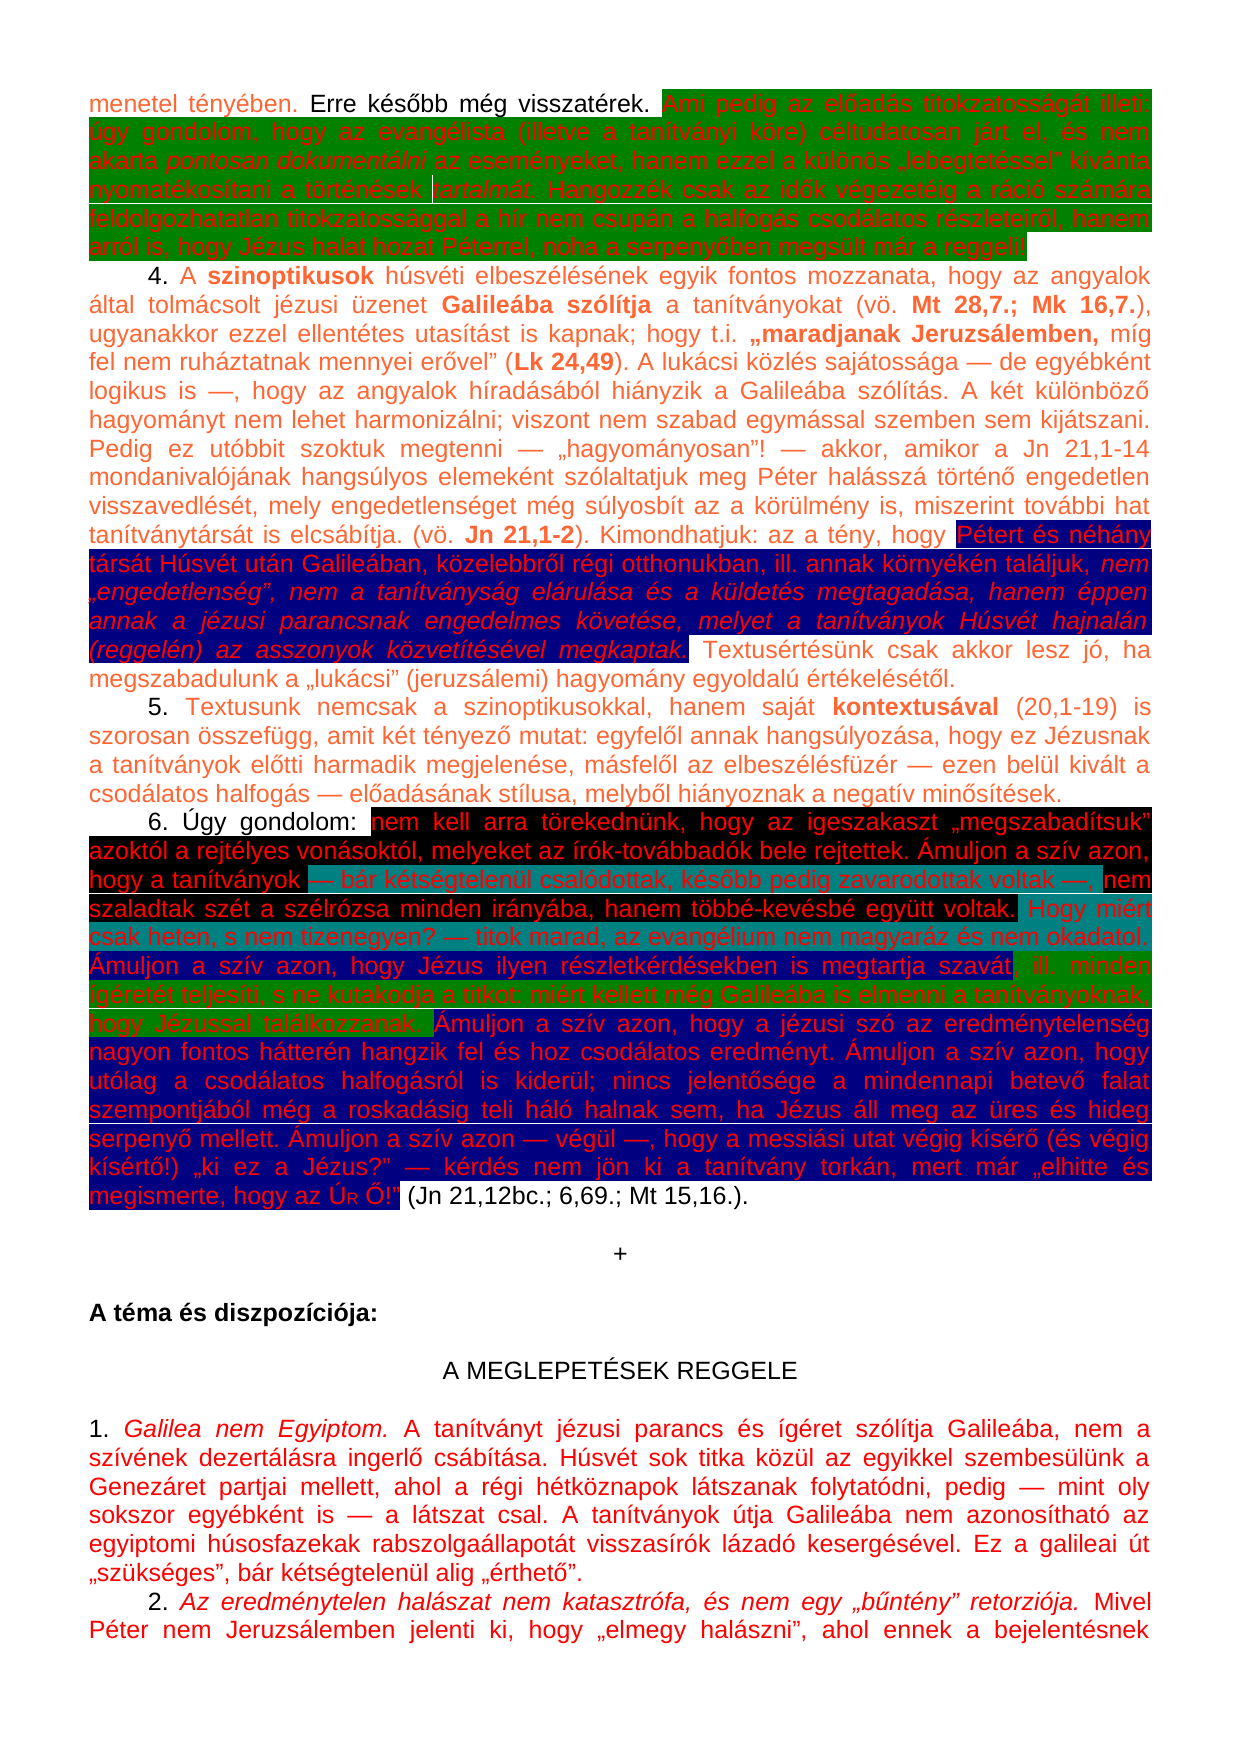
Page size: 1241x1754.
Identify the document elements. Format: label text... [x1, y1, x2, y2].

text 5. Textusunk nemcsak a szinoptikusokkal, hanem saját kontextusával (20,1-19) is szorosan összefügg, amit két tényező mutat: egyfelől annak hangsúlyozása, hogy ez Jézusnak a tanítványok előtti harmadik megjelenése, másfelől az elbeszélésfüzér ― ezen belül kivált a csodálatos halfogás ― előadásának stílusa, melyből hiányoznak a negatív minősítések. [88, 692, 1152, 807]
text 6. Úgy gondolom: nem kell arra törekednünk, hogy az igeszakaszt „megszabadítsuk” azoktól a rejtélyes vonásoktól, melyeket az írók-továbbadók bele rejtettek. Ámuljon a szív azon, hogy a tanítványok ― bár kétségtelenül csalódottak, később pedig zavarodottak voltak ―, nem szaladtak szét a szélrózsa minden irányába, hanem többé-kevésbé együtt voltak. Hogy miért csak heten, s nem tizenegyen? ― titok marad, az evangélium nem magyaráz és nem okadatol. Ámuljon a szív azon, hogy Jézus ilyen részletkérdésekben is megtartja szavát, ill. minden ígéretét teljesíti, s ne kutakodja a titkot: miért kellett még Galileába is elmenni a tanítványoknak, hogy Jézussal találkozzanak. Ámuljon a szív azon, hogy a jézusi szó az eredménytelenség nagyon fontos hátterén hangzik fel és hoz csodálatos eredményt. Ámuljon a szív azon, hogy utólag a csodálatos halfogásról is kiderül; nincs jelentősége a mindennapi betevő falat szempontjából még a roskadásig teli háló halnak sem, ha Jézus áll meg az üres és hideg serpenyő mellett. Ámuljon a szív azon ― végül ―, hogy a messiási utat végig kísérő (és végig kísértő!) „ki ez a Jézus?” ― kérdés nem jön ki a tanítvány torkán, mert már „elhitte és megismerte, hogy az Úr Ő!” (Jn 21,12bc.; 6,69.; Mt 15,16.). [88, 807, 1152, 1210]
text 1. Galilea nem Egyiptom. A tanítványt jézusi parancs és ígéret szólítja Galileába, nem a szívének dezertálásra ingerlő csábítása. Húsvét sok titka közül az egyikkel szembesülünk a Genezáret partjai mellett, ahol a régi hétköznapok látszanak folytatódni, pedig ― mint oly sokszor egyébként is ― a látszat csal. A tanítványok útja Galileába nem azonosítható az egyiptomi húsosfazekak rabszolgaállapotát visszasírók lázadó kesergésével. Ez a galileai út „szükséges”, bár kétségtelenül alig „érthető”. [88, 1414, 1152, 1586]
text A téma és diszpozíciója: [88, 1297, 1152, 1326]
text A MEGLEPETÉSEK REGGELE [88, 1356, 1152, 1384]
text 4. A szinoptikusok húsvéti elbeszélésének egyik fontos mozzanata, hogy az angyalok által tolmácsolt jézusi üzenet Galileába szólítja a tanítványokat (vö. Mt 28,7.; Mk 16,7.), ugyanakkor ezzel ellentétes utasítást is kapnak; hogy t.i. „maradjanak Jeruzsálemben, míg fel nem ruháztatnak mennyei erővel” (Lk 24,49). A lukácsi közlés sajátossága ― de egyébként logikus is ―, hogy az angyalok híradásából hiányzik a Galileába szólítás. A két különböző hagyományt nem lehet harmonizálni; viszont nem szabad egymással szemben sem kijátszani. Pedig ez utóbbit szoktuk megtenni ― „hagyományosan”! ― akkor, amikor a Jn 21,1-14 mondanivalójának hangsúlyos elemeként szólaltatjuk meg Péter halásszá történő engedetlen visszavedlését, mely engedetlenséget még súlyosbít az a körülmény is, miszerint további hat tanítványtársát is elcsábítja. (vö. Jn 21,1-2). Kimondhatjuk: az a tény, hogy Pétert és néhány társát Húsvét után Galileában, közelebbről régi otthonukban, ill. annak környékén találjuk, nem „engedetlenség”, nem a tanítványság elárulása és a küldetés megtagadása, hanem éppen annak a jézusi parancsnak engedelmes követése, melyet a tanítványok Húsvét hajnalán (reggelén) az asszonyok közvetítésével megkaptak. Textusértésünk csak akkor lesz jó, ha megszabadulunk a „lukácsi” (jeruzsálemi) hagyomány egyoldalú értékelésétől. [88, 261, 1152, 692]
text menetel tényében. Erre később még visszatérek. Ami pedig az előadás titokzatosságát illeti: úgy gondolom, hogy az evangélista (illetve a tanítványi köre) céltudatosan járt el, és nem akarta pontosan dokumentálni az eseményeket, hanem ezzel a különös „lebegtetéssel” kívánta nyomatékosítani a történések tartalmát. Hangozzék csak az idők végezetéig a ráció számára feldolgozhatatlan titokzatossággal a hír nem csupán a halfogás csodálatos részleteiről, hanem arról is, hogy Jézus halat hozat Péterrel, noha a serpenyőben megsült már a reggeli! [88, 88, 1152, 261]
text + [88, 1239, 1152, 1268]
text 2. Az eredménytelen halászat nem katasztrófa, és nem egy „bűntény” retorziója. Mivel Péter nem Jeruzsálemben jelenti ki, hogy „elmegy halászni”, ahol ennek a bejelentésnek [88, 1586, 1152, 1644]
